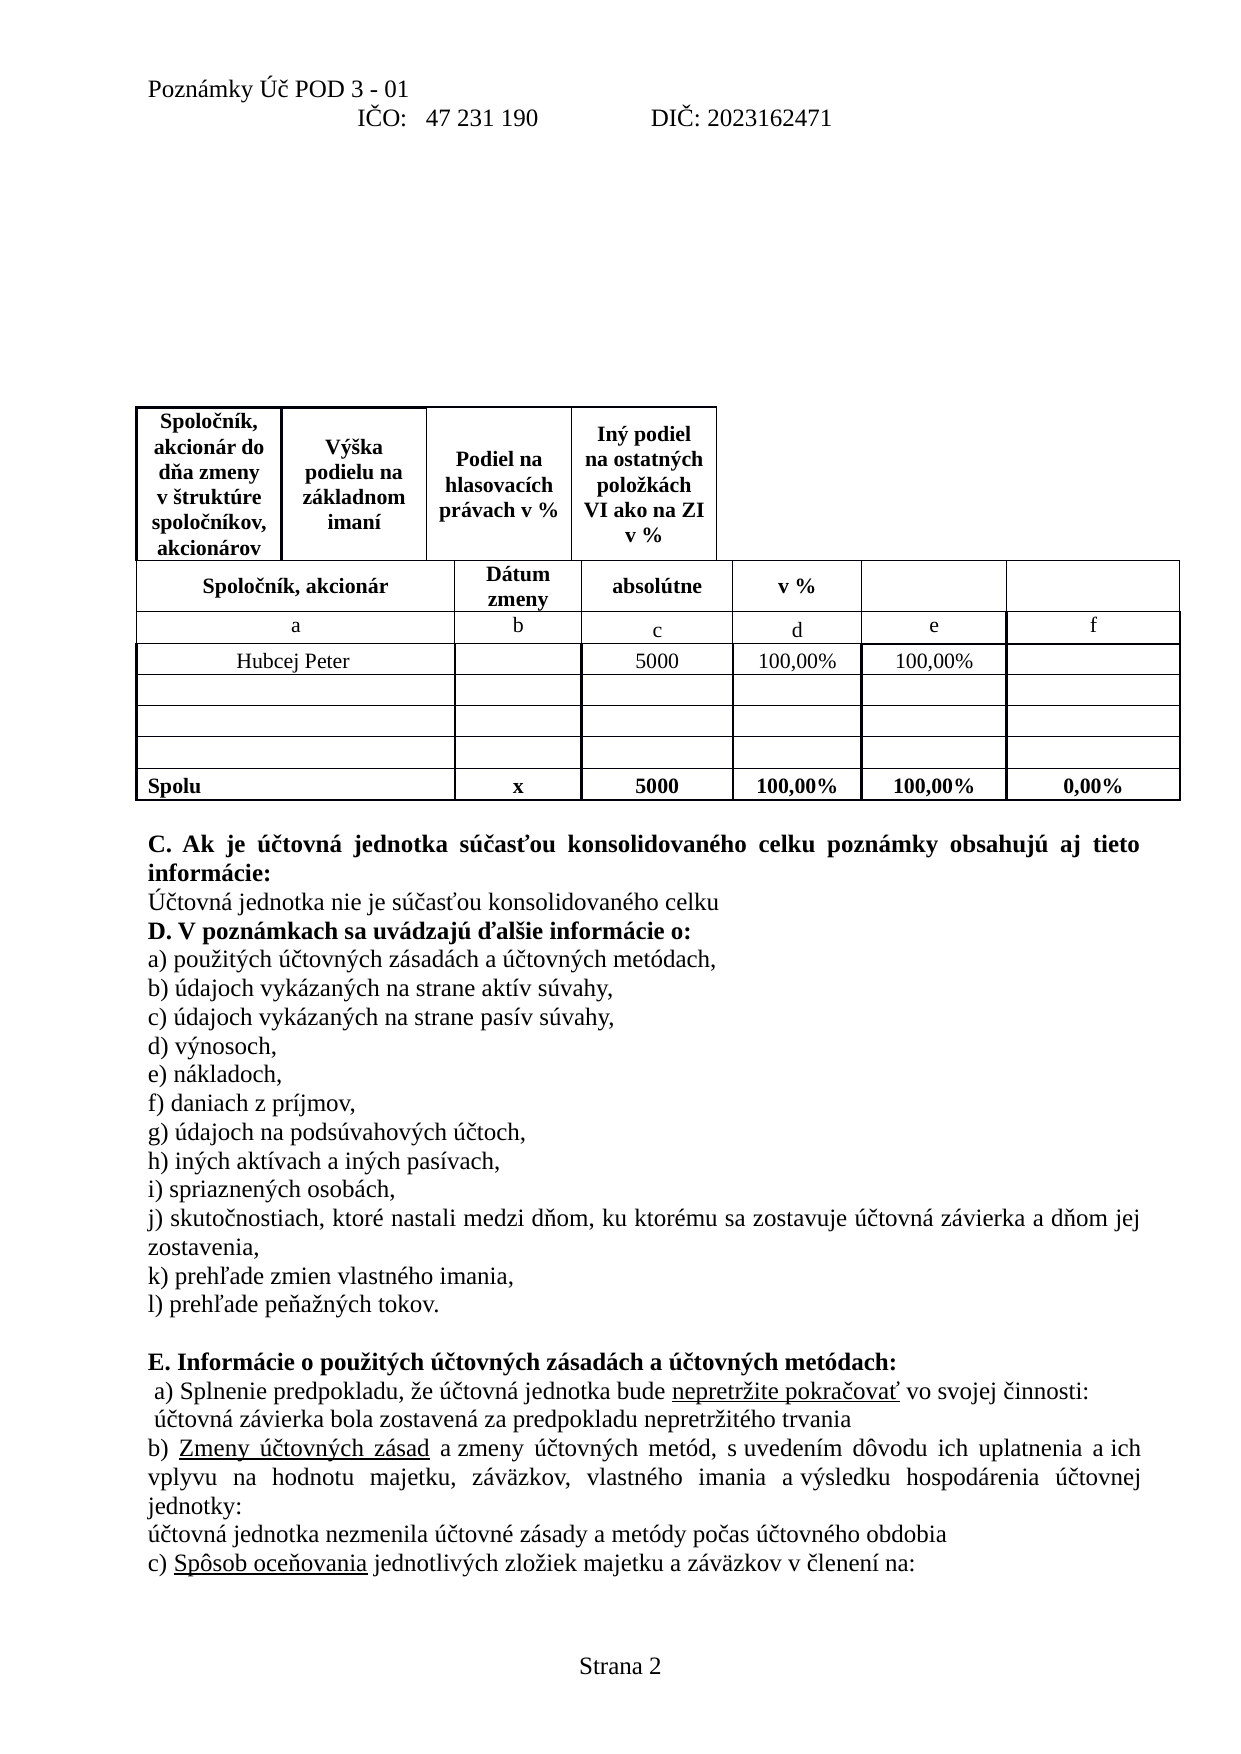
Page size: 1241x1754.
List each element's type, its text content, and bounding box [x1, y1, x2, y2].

table_cell [1008, 737, 1179, 767]
table_cell Spolu [138, 769, 454, 799]
table_cell [1008, 645, 1179, 674]
table_cell [1181, 674, 1240, 705]
table_cell v % [733, 561, 861, 611]
table_cell [456, 737, 580, 767]
text účtovná jednotka nezmenila účtovné zásady a metódy počas účtovného obdobia [148, 1519, 1141, 1548]
table_cell [862, 561, 1006, 611]
text b) údajoch vykázaných na strane aktív súvahy, [148, 973, 1141, 1002]
table_cell 100,00% [863, 645, 1005, 674]
text i) spriaznených osobách, [148, 1174, 1141, 1203]
text a) použitých účtovných zásadách a účtovných metódach, [148, 944, 1141, 973]
table_cell [734, 706, 860, 736]
table_cell [583, 737, 732, 767]
table_cell [1181, 768, 1240, 799]
table_cell [1181, 705, 1240, 736]
table_cell [138, 675, 454, 705]
table_cell c [582, 612, 732, 642]
table_cell f [1008, 612, 1179, 642]
table_cell Spoločník, akcionár [137, 561, 454, 611]
table_cell Hubcej Peter [138, 644, 454, 674]
table_cell Podiel na hlasovacích právach v % [427, 408, 571, 560]
table_cell e [862, 612, 1005, 642]
table_cell Výška podielu na základnom imaní [283, 409, 426, 560]
text g) údajoch na podsúvahových účtoch, [148, 1117, 1141, 1146]
text k) prehľade zmien vlastného imania, [148, 1261, 1141, 1289]
table_cell [863, 737, 1005, 767]
table_cell absolútne [582, 561, 732, 611]
table_cell d [733, 612, 861, 642]
table_cell b [455, 612, 581, 642]
table_cell [138, 706, 454, 736]
table_cell [1006, 406, 1151, 560]
table_cell Iný podiel na ostatných položkách VI ako na ZI v % [572, 408, 716, 560]
text D. V poznámkach sa uvádzajú ďalšie informácie o: [148, 916, 1141, 944]
text b) Zmeny účtovných zásad a zmeny účtovných metód, s uvedením dôvodu ich uplatnenia a ich vplyvu na hodnotu majetku, záväzkov, vlastného imania a výsledku hospodárenia účtovnej jednotky: [148, 1433, 1141, 1519]
table_cell 0,00% [1008, 769, 1179, 799]
table_cell Spoločník, akcionár do dňa zmeny v štruktúre spoločníkov, akcionárov [138, 409, 280, 560]
table_cell [1151, 406, 1240, 560]
table_cell [281, 148, 1240, 406]
table_cell [1181, 611, 1240, 642]
table_cell 100,00% [734, 769, 860, 799]
table_cell [456, 675, 580, 705]
table_cell [861, 406, 1006, 560]
table_cell [863, 706, 1005, 736]
table_cell x [456, 769, 580, 799]
table_cell [734, 737, 860, 767]
table_cell 5000 [583, 644, 732, 674]
table_cell 100,00% [734, 644, 860, 674]
table_cell 5000 [583, 769, 732, 799]
text Účtovná jednotka nie je súčasťou konsolidovaného celku [148, 887, 1141, 916]
table_cell 100,00% [863, 769, 1005, 799]
text e) nákladoch, [148, 1059, 1141, 1088]
table_cell [1008, 706, 1179, 736]
table_cell [1008, 675, 1179, 705]
text f) daniach z príjmov, [148, 1088, 1141, 1117]
text c) Spôsob oceňovania jednotlivých zložiek majetku a záväzkov v členení na: [148, 1548, 1141, 1577]
text C. Ak je účtovná jednotka súčasťou konsolidovaného celku poznámky obsahujú aj tieto informácie: [148, 829, 1141, 887]
table_cell [734, 675, 860, 705]
table_cell [1181, 643, 1240, 674]
text h) iných aktívach a iných pasívach, [148, 1146, 1141, 1174]
text d) výnosoch, [148, 1031, 1141, 1059]
table_cell [863, 675, 1005, 705]
table_cell [1181, 736, 1240, 767]
table_cell [717, 406, 861, 560]
text E. Informácie o použitých účtovných zásadách a účtovných metódach: [148, 1347, 1141, 1376]
text c) údajoch vykázaných na strane pasív súvahy, [148, 1002, 1141, 1031]
table_cell [456, 644, 580, 674]
table_cell [583, 706, 732, 736]
text l) prehľade peňažných tokov. [148, 1289, 1141, 1318]
table_cell a [137, 612, 454, 642]
table_cell [456, 706, 580, 736]
text a) Splnenie predpokladu, že účtovná jednotka bude nepretržite pokračovať vo svojej činnosti: [148, 1376, 1141, 1404]
table_cell [138, 737, 454, 767]
table_cell [583, 675, 732, 705]
table_cell Dátum zmeny [455, 561, 581, 611]
table_cell [1007, 561, 1179, 611]
table_cell [1180, 560, 1240, 611]
table_header Informácie k časti B. písm. b) prílohy č. 3 o štruktúre spoločníkov, akcionárov ku dňu, ku ktorému sa zostavuje účtovná závierka a o štruktúre spoločníkov [136, 148, 281, 406]
text j) skutočnostiach, ktoré nastali medzi dňom, ku ktorému sa zostavuje účtovná závierka a dňom jej zostavenia, [148, 1203, 1141, 1261]
text účtovná závierka bola zostavená za predpokladu nepretržitého trvania [148, 1404, 1141, 1433]
